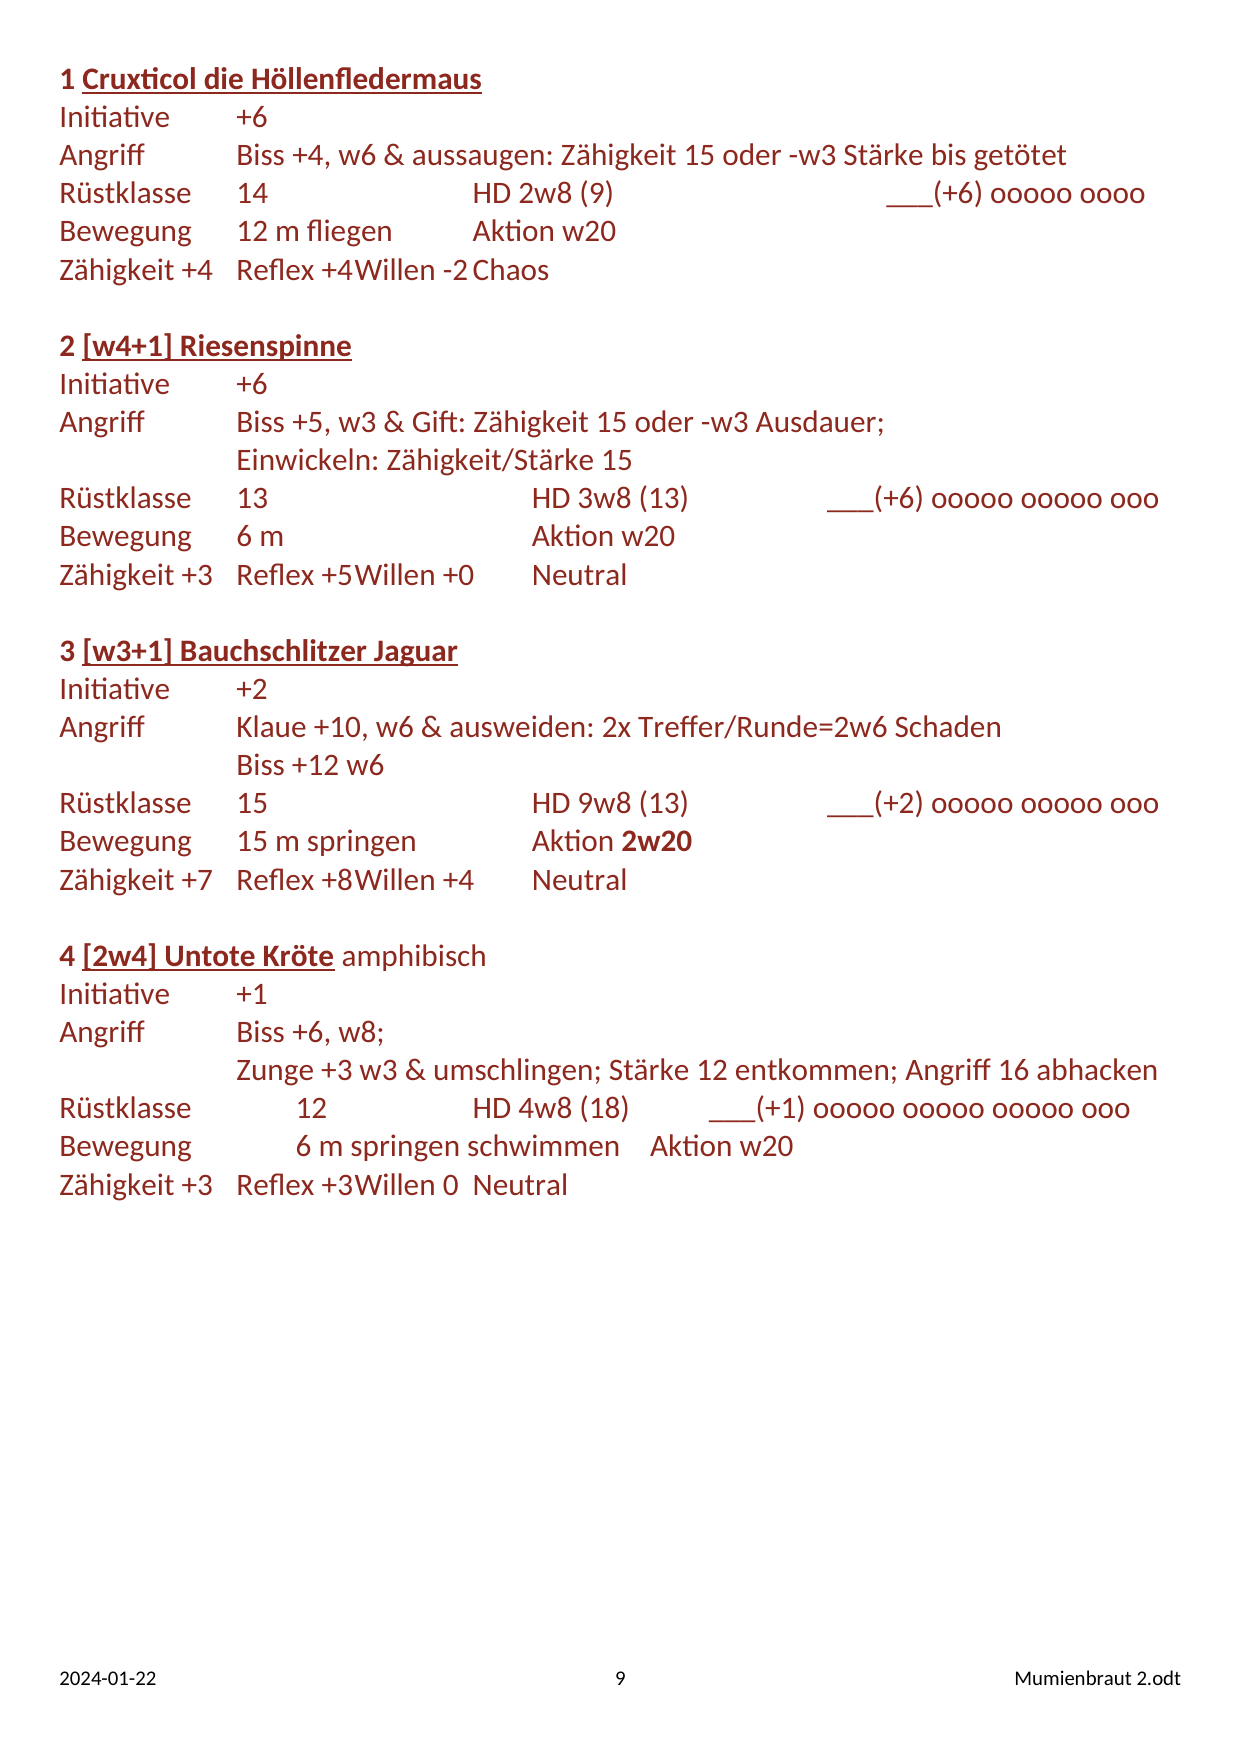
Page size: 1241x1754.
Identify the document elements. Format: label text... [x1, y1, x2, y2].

text Bewegung 6 m springen schwimmen Aktion w20 [59, 1127, 1181, 1165]
text Zähigkeit +3 Reflex +5 Willen +0 Neutral [59, 555, 1181, 593]
text Zunge +3 w3 & umschlingen; Stärke 12 entkommen; Angriff 16 abhacken [59, 1050, 1181, 1088]
text Biss +12 w6 [59, 745, 1181, 783]
text Angriff Biss +6, w8; [59, 1012, 1181, 1050]
text 2 [w4+1] Riesenspinne [59, 326, 1181, 364]
text 4 [2w4] Untote Kröte amphibisch [59, 936, 1181, 974]
text Zähigkeit +4 Reflex +4 Willen -2 Chaos [59, 250, 1181, 288]
text 3 [w3+1] Bauchschlitzer Jaguar [59, 631, 1181, 669]
text Angriff Klaue +10, w6 & ausweiden: 2x Treffer/Runde=2w6 Schaden [59, 707, 1181, 745]
text Zähigkeit +7 Reflex +8 Willen +4 Neutral [59, 860, 1181, 898]
text Rüstklasse 14 HD 2w8 (9) ___(+6) ooooo oooo [59, 173, 1181, 212]
text Rüstklasse 13 HD 3w8 (13) ___(+6) ooooo ooooo ooo [59, 478, 1181, 517]
text Einwickeln: Zähigkeit/Stärke 15 [59, 440, 1181, 478]
text Initiative +6 [59, 97, 1181, 135]
text Bewegung 15 m springen Aktion 2w20 [59, 822, 1181, 860]
text 1 Cruxticol die Höllenfledermaus [59, 59, 1181, 97]
text Rüstklasse 15 HD 9w8 (13) ___(+2) ooooo ooooo ooo [59, 783, 1181, 822]
text Zähigkeit +3 Reflex +3 Willen 0 Neutral [59, 1165, 1181, 1203]
text Rüstklasse 12 HD 4w8 (18) ___(+1) ooooo ooooo ooooo ooo [59, 1088, 1181, 1127]
text Initiative +6 [59, 364, 1181, 402]
text Initiative +2 [59, 669, 1181, 707]
text Bewegung 12 m fliegen Aktion w20 [59, 212, 1181, 250]
text Angriff Biss +5, w3 & Gift: Zähigkeit 15 oder -w3 Ausdauer; [59, 402, 1181, 440]
text Bewegung 6 m Aktion w20 [59, 517, 1181, 555]
text Initiative +1 [59, 974, 1181, 1012]
text Angriff Biss +4, w6 & aussaugen: Zähigkeit 15 oder -w3 Stärke bis getötet [59, 135, 1181, 173]
